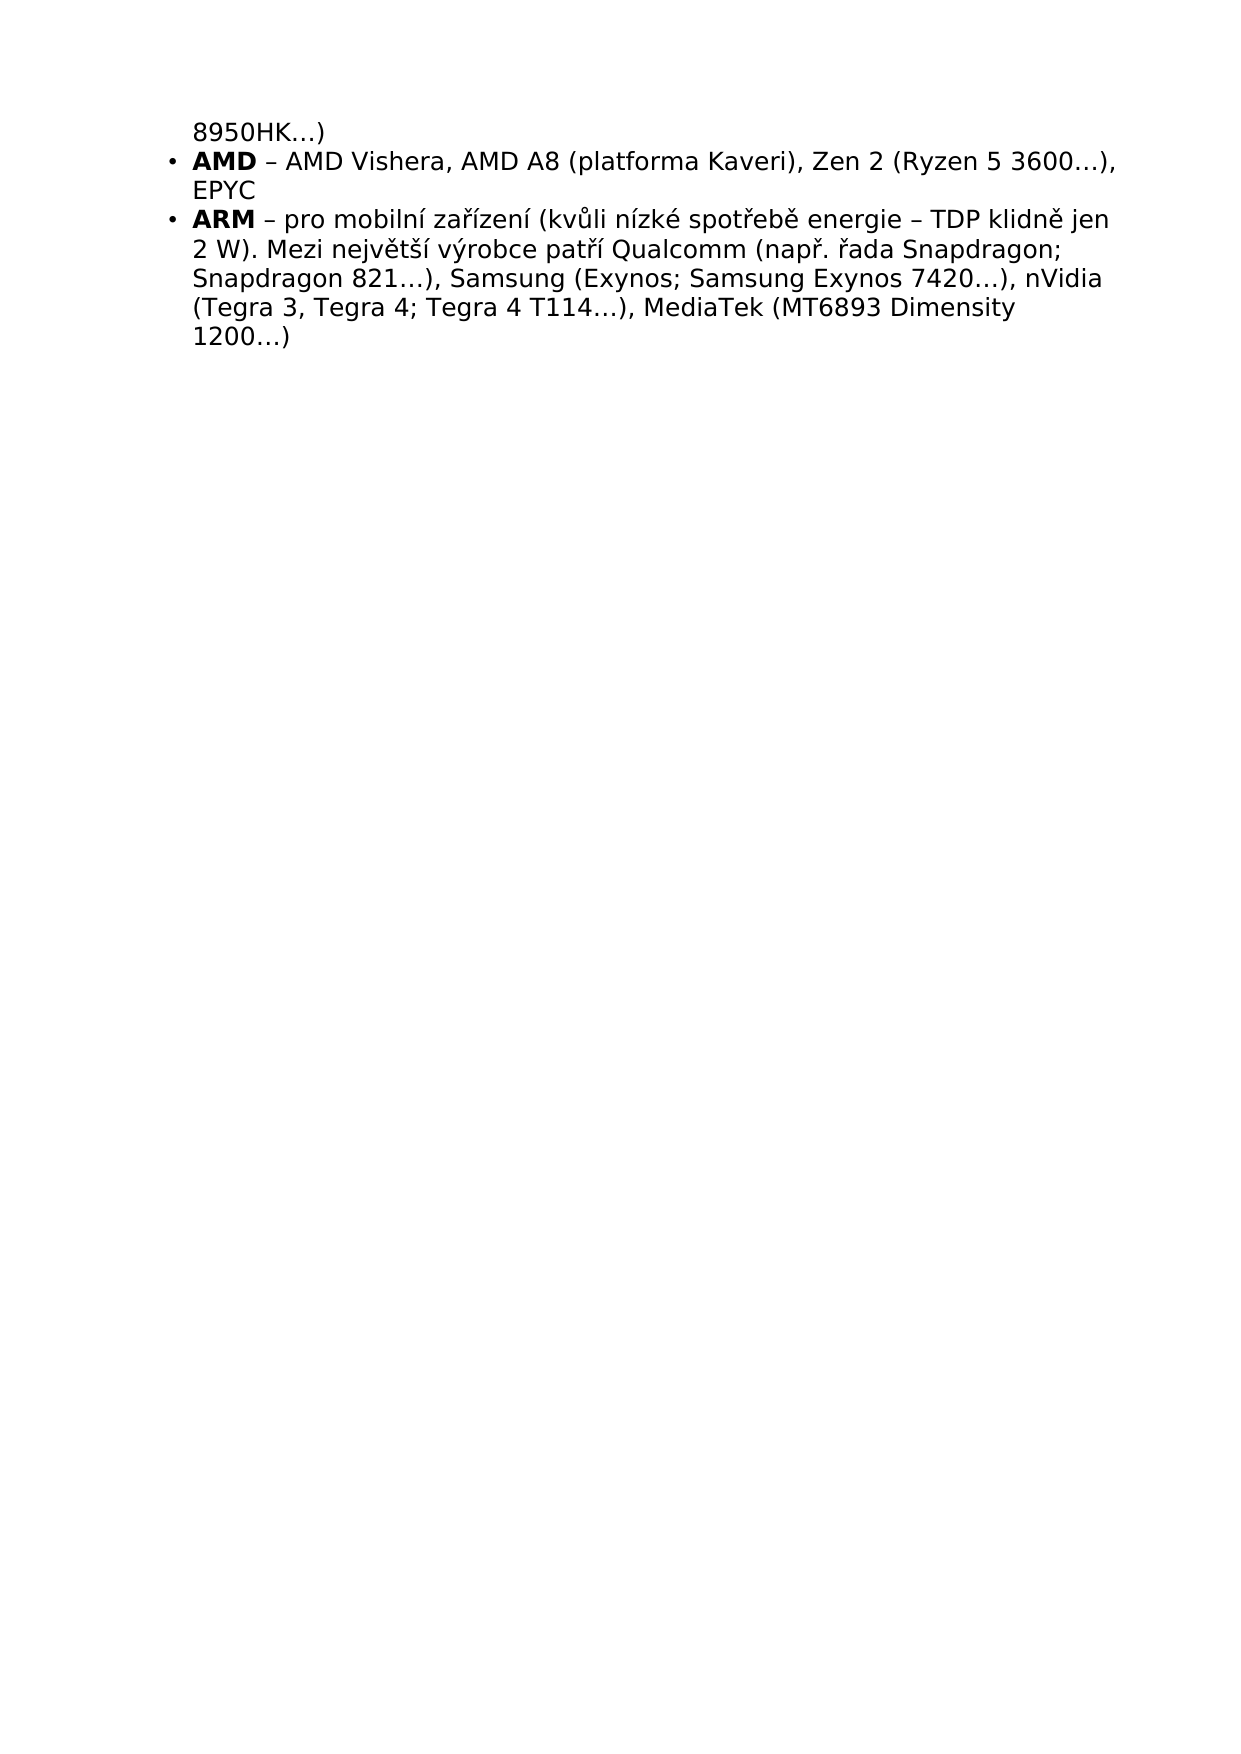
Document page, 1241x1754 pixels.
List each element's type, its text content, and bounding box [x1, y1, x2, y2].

list 8950HK…) [177, 118, 1122, 147]
list ARM – pro mobilní zařízení (kvůli nízké spotřebě energie – TDP klidně jen 2 W). Mezi největší výrobce patří Qualcomm (např. řada Snapdragon; Snapdragon 821…), Samsung (Exynos; Samsung Exynos 7420…), nVidia (Tegra 3, Tegra 4; Tegra 4 T114…), MediaTek (MT6893 Dimensity 1200…) [177, 206, 1122, 351]
list AMD – AMD Vishera, AMD A8 (platforma Kaveri), Zen 2 (Ryzen 5 3600…), EPYC [177, 147, 1122, 206]
